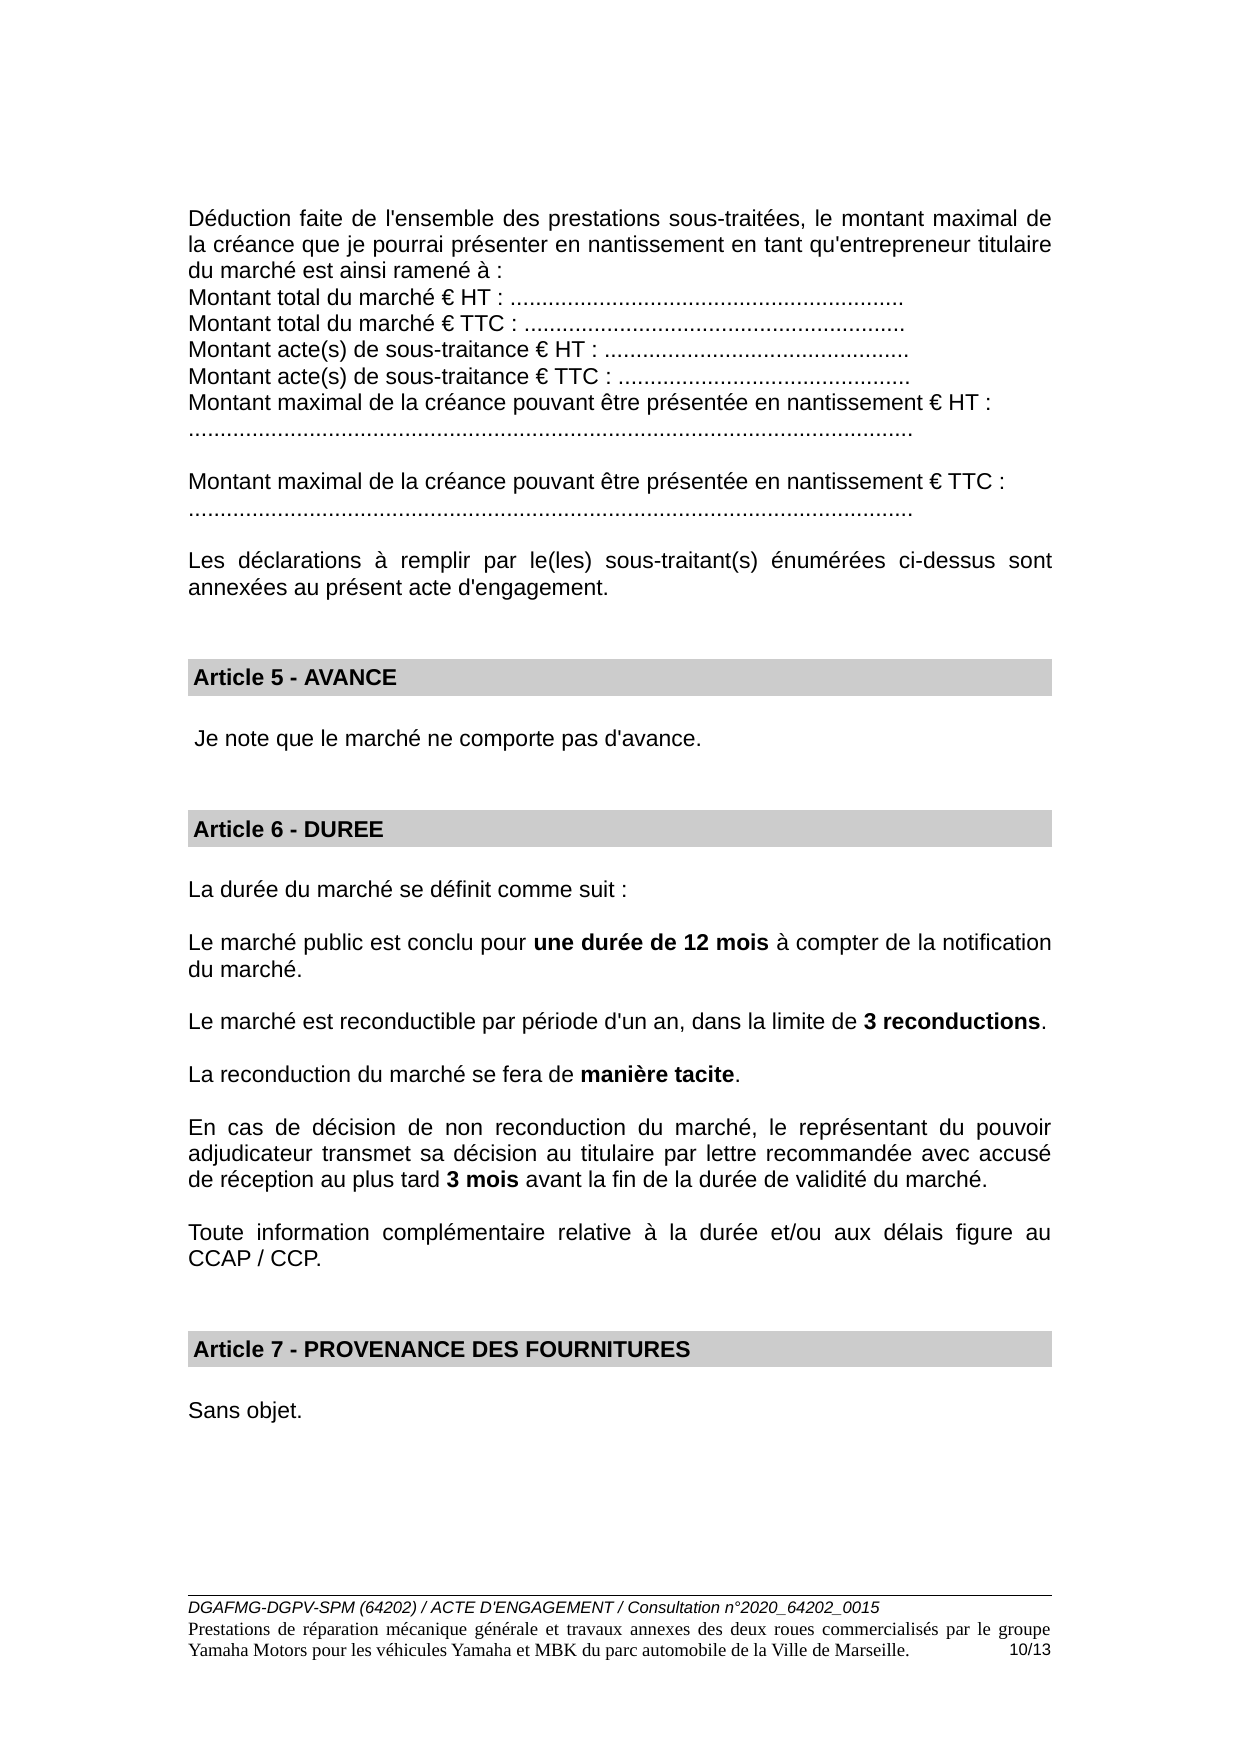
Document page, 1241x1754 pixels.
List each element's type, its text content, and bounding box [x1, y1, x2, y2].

subtitle DUREE [190, 813, 1050, 845]
text Je note que le marché ne comporte pas d'avance. [188, 725, 1052, 751]
text Montant total du marché € HT : .............................................................. [188, 284, 1052, 310]
text Le marché public est conclu pour une durée de 12 mois à compter de la notification du marché. [188, 929, 1052, 982]
text En cas de décision de non reconduction du marché, le représentant du pouvoir adjudicateur transmet sa décision au titulaire par lettre recommandée avec accusé de réception au plus tard 3 mois avant la fin de la durée de validité du marché. [188, 1114, 1052, 1193]
text Les déclarations à remplir par le(les) sous-traitant(s) énumérées ci-dessus sont annexées au présent acte d'engagement. [188, 547, 1052, 600]
text Montant acte(s) de sous-traitance € TTC : .............................................. [188, 363, 1052, 389]
text Montant maximal de la créance pouvant être présentée en nantissement € HT : [188, 389, 1052, 415]
text Sans objet. [188, 1397, 1052, 1423]
subtitle AVANCE [190, 661, 1050, 693]
subtitle PROVENANCE DES FOURNITURES [190, 1333, 1050, 1365]
text La durée du marché se définit comme suit : [188, 876, 1052, 903]
text Le marché est reconductible par période d'un an, dans la limite de 3 reconductions. [188, 1008, 1052, 1034]
text .................................................................................................................. [188, 415, 1052, 442]
text Montant maximal de la créance pouvant être présentée en nantissement € TTC : [188, 468, 1052, 494]
text Déduction faite de l'ensemble des prestations sous-traitées, le montant maximal de la créance que je pourrai présenter en nantissement en tant qu'entrepreneur titulaire du marché est ainsi ramené à : [188, 204, 1052, 284]
text .................................................................................................................. [188, 494, 1052, 521]
text Toute information complémentaire relative à la durée et/ou aux délais figure au CCAP / CCP. [188, 1219, 1052, 1272]
text La reconduction du marché se fera de manière tacite. [188, 1061, 1052, 1087]
text Montant total du marché € TTC : ............................................................ [188, 310, 1052, 336]
text Montant acte(s) de sous-traitance € HT : ................................................ [188, 336, 1052, 363]
